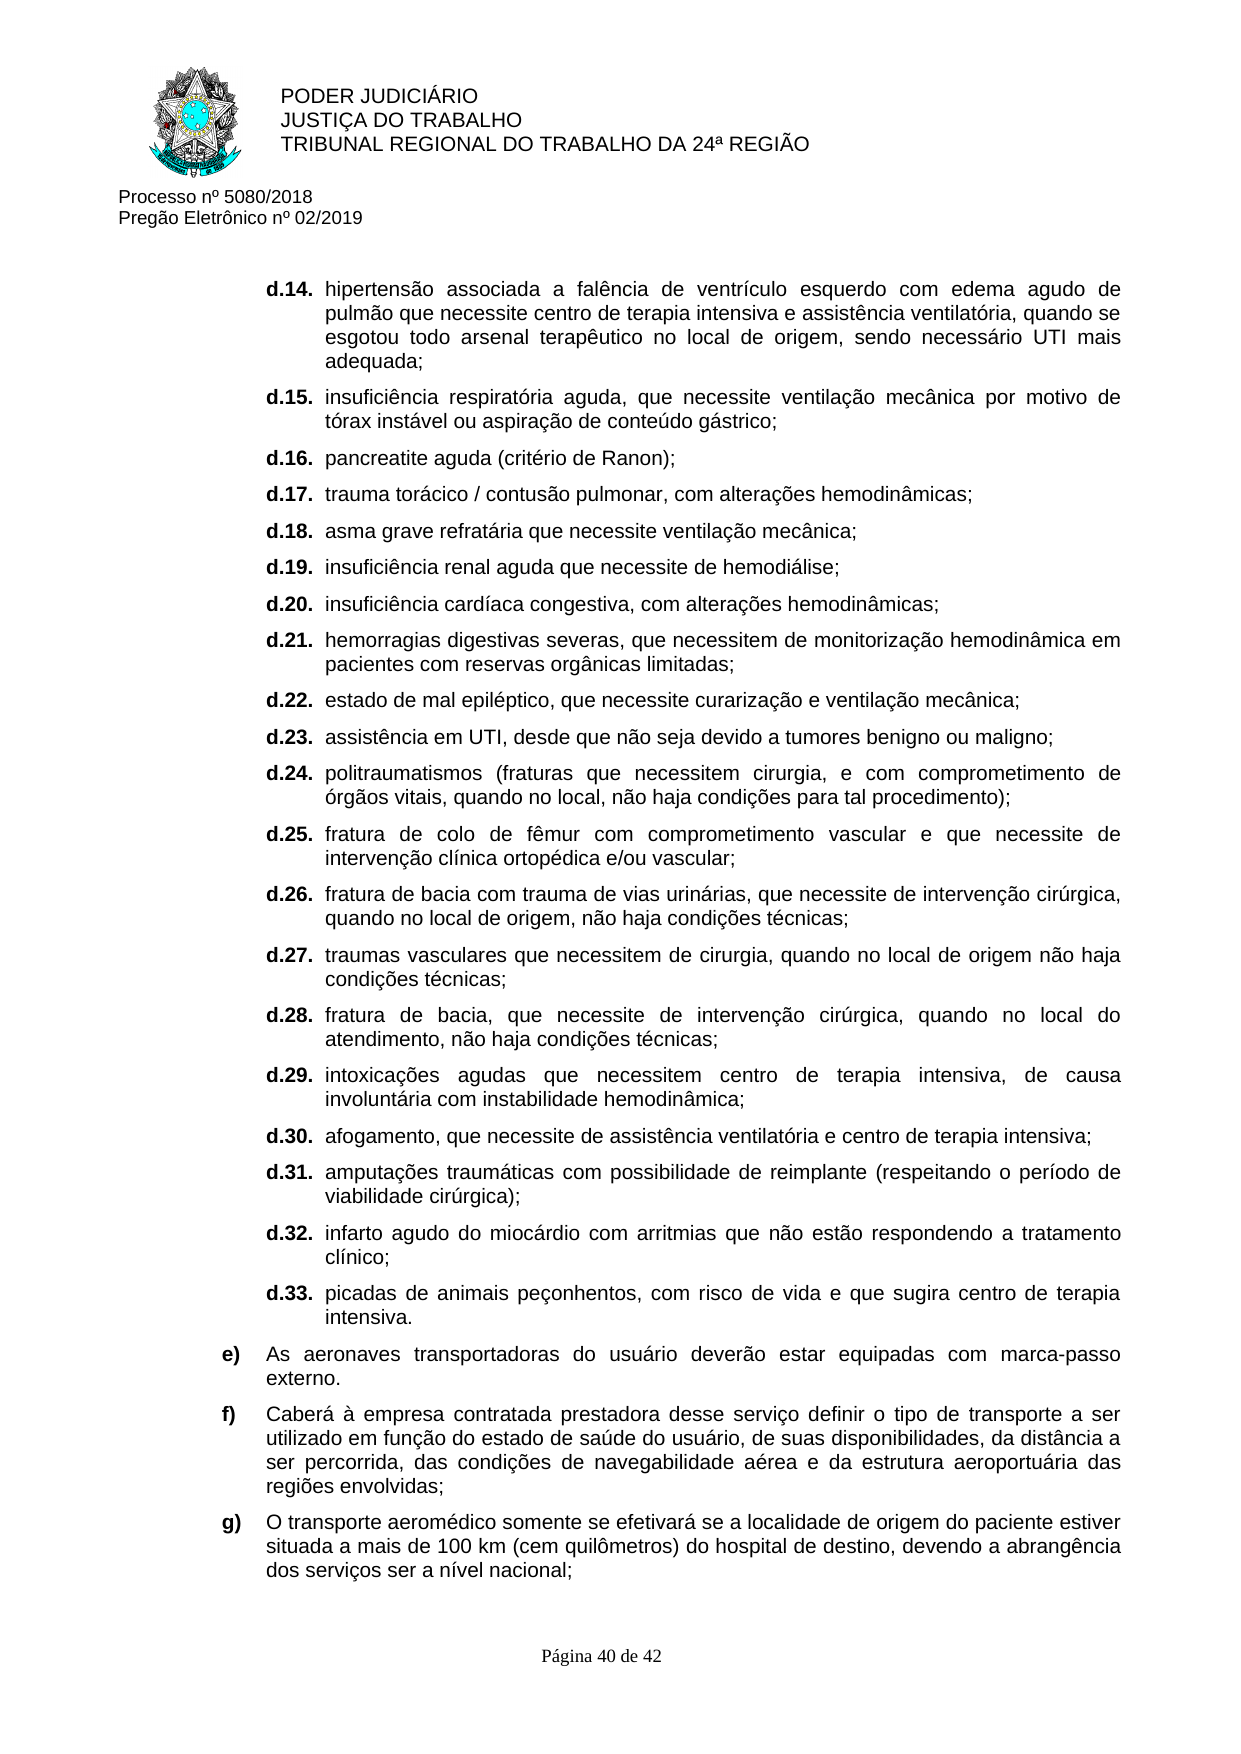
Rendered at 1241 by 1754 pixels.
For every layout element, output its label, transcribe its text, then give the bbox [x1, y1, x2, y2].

subtitle d.31. amputações traumáticas com possibilidade de reimplante (respeitando o período de viabilidade cirúrgica); [266, 1160, 1122, 1208]
subtitle d.25. fratura de colo de fêmur com comprometimento vascular e que necessite de intervenção clínica ortopédica e/ou vascular; [266, 822, 1122, 869]
subtitle f) Caberá à empresa contratada prestadora desse serviço definir o tipo de transporte a ser utilizado em função do estado de saúde do usuário, de suas disponibilidades, da distância a ser percorrida, das condições de navegabilidade aérea e da estrutura aeroportuária das regiões envolvidas; [222, 1402, 1122, 1498]
subtitle d.29. intoxicações agudas que necessitem centro de terapia intensiva, de causa involuntária com instabilidade hemodinâmica; [266, 1063, 1122, 1111]
subtitle d.14. hipertensão associada a falência de ventrículo esquerdo com edema agudo de pulmão que necessite centro de terapia intensiva e assistência ventilatória, quando se esgotou todo arsenal terapêutico no local de origem, sendo necessário UTI mais adequada; [266, 277, 1122, 373]
subtitle d.30. afogamento, que necessite de assistência ventilatória e centro de terapia intensiva; [266, 1124, 1122, 1148]
subtitle d.15. insuficiência respiratória aguda, que necessite ventilação mecânica por motivo de tórax instável ou aspiração de conteúdo gástrico; [266, 385, 1122, 433]
subtitle d.22. estado de mal epiléptico, que necessite curarização e ventilação mecânica; [266, 688, 1122, 712]
subtitle d.21. hemorragias digestivas severas, que necessitem de monitorização hemodinâmica em pacientes com reservas orgânicas limitadas; [266, 628, 1122, 676]
subtitle d.33. picadas de animais peçonhentos, com risco de vida e que sugira centro de terapia intensiva. [266, 1281, 1122, 1329]
subtitle d.28. fratura de bacia, que necessite de intervenção cirúrgica, quando no local do atendimento, não haja condições técnicas; [266, 1003, 1122, 1051]
subtitle d.32. infarto agudo do miocárdio com arritmias que não estão respondendo a tratamento clínico; [266, 1221, 1122, 1268]
subtitle d.27. traumas vasculares que necessitem de cirurgia, quando no local de origem não haja condições técnicas; [266, 942, 1122, 990]
subtitle d.23. assistência em UTI, desde que não seja devido a tumores benigno ou maligno; [266, 725, 1122, 749]
subtitle d.16. pancreatite aguda (critério de Ranon); [266, 446, 1122, 469]
subtitle d.18. asma grave refratária que necessite ventilação mecânica; [266, 518, 1122, 542]
subtitle d.26. fratura de bacia com trauma de vias urinárias, que necessite de intervenção cirúrgica, quando no local de origem, não haja condições técnicas; [266, 882, 1122, 930]
subtitle g) O transporte aeromédico somente se efetivará se a localidade de origem do paciente estiver situada a mais de 100 km (cem quilômetros) do hospital de destino, devendo a abrangência dos serviços ser a nível nacional; [222, 1510, 1122, 1582]
subtitle d.19. insuficiência renal aguda que necessite de hemodiálise; [266, 555, 1122, 579]
subtitle d.17. trauma torácico / contusão pulmonar, com alterações hemodinâmicas; [266, 482, 1122, 506]
subtitle e) As aeronaves transportadoras do usuário deverão estar equipadas com marca-passo externo. [222, 1341, 1122, 1389]
picture [148, 66, 243, 178]
subtitle d.24. politraumatismos (fraturas que necessitem cirurgia, e com comprometimento de órgãos vitais, quando no local, não haja condições para tal procedimento); [266, 761, 1122, 809]
subtitle d.20. insuficiência cardíaca congestiva, com alterações hemodinâmicas; [266, 591, 1122, 615]
